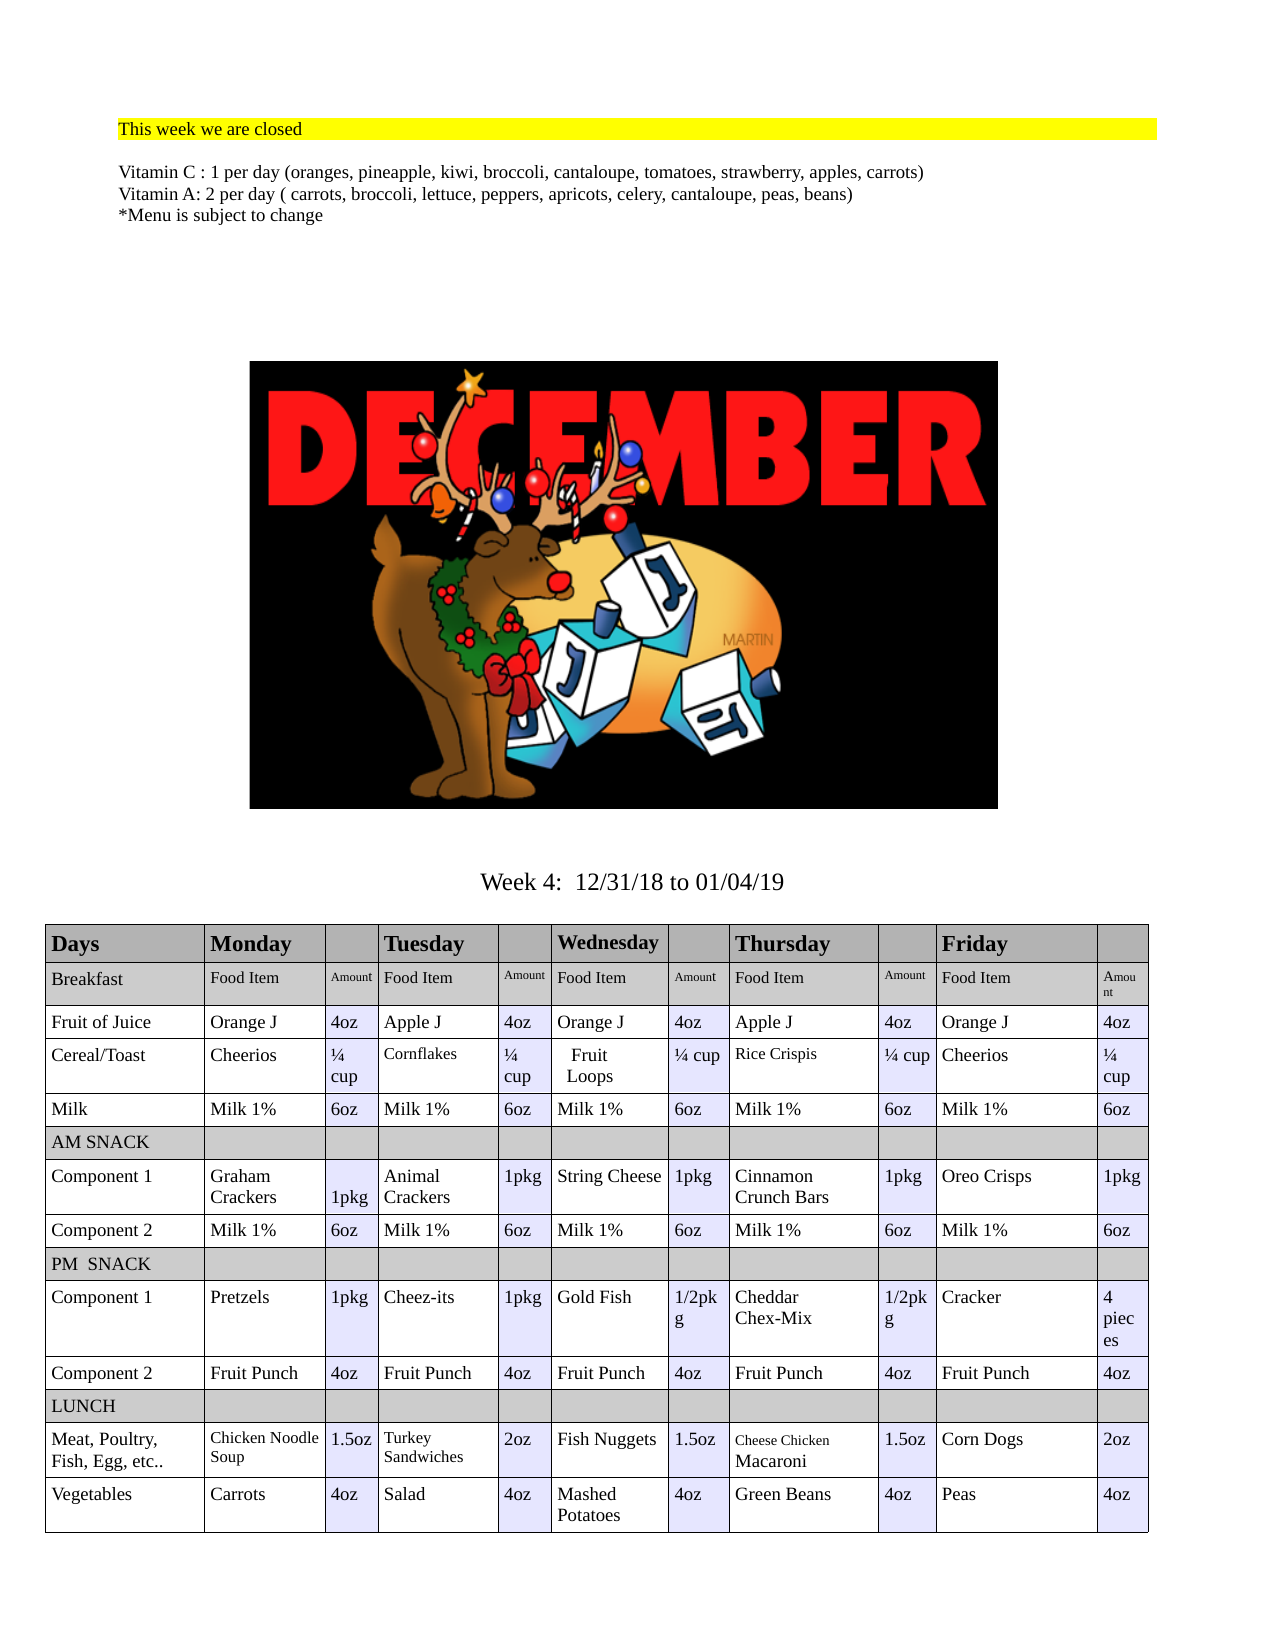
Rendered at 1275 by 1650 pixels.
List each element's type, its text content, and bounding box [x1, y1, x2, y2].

table_cell [326, 1390, 378, 1422]
table_cell Animal Crackers [379, 1160, 498, 1213]
table_cell 1/2pkg [879, 1281, 936, 1356]
table_cell 1.5oz [326, 1423, 378, 1477]
table_cell 4oz [669, 1006, 729, 1038]
table_cell Milk [46, 1094, 204, 1126]
table_cell [1098, 1127, 1148, 1159]
table_cell Food Item [379, 963, 498, 1005]
table_cell Cheerios [937, 1039, 1097, 1092]
table_cell 1pkg [326, 1281, 378, 1356]
table_cell Cheerios [205, 1039, 325, 1092]
table_cell 6oz [326, 1094, 378, 1126]
table_cell [669, 1248, 729, 1280]
table_cell [552, 1390, 668, 1422]
table_cell 4oz [499, 1478, 551, 1532]
text Vitamin C : 1 per day (oranges, pineapple, kiwi, broccoli, cantaloupe, tomatoes, strawberry, apples, carrots) [118, 161, 1157, 183]
table_cell ¼ cup [499, 1039, 551, 1092]
table_cell 4oz [879, 1006, 936, 1038]
table_header [1098, 925, 1148, 962]
table_cell Food Item [205, 963, 325, 1005]
table_cell Component 2 [46, 1215, 204, 1247]
table_header [879, 925, 936, 962]
table_cell Fruit Punch [552, 1357, 668, 1389]
table_header [326, 925, 378, 962]
table_cell [326, 1248, 378, 1280]
table_cell Milk 1% [730, 1094, 878, 1126]
text This week we are closed [118, 118, 1157, 140]
table_cell 4oz [879, 1478, 936, 1532]
text Vitamin A: 2 per day ( carrots, broccoli, lettuce, peppers, apricots, celery, cantaloupe, peas, beans) [118, 183, 1157, 204]
table_cell [730, 1390, 878, 1422]
table_cell Amount [326, 963, 378, 1005]
table_cell Pretzels [205, 1281, 325, 1356]
table_cell Corn Dogs [937, 1423, 1097, 1477]
table_cell ¼ cup [326, 1039, 378, 1092]
table_cell Milk 1% [937, 1215, 1097, 1247]
table_cell [937, 1390, 1097, 1422]
table_cell 6oz [1098, 1215, 1148, 1247]
table_cell Gold Fish [552, 1281, 668, 1356]
table_cell [379, 1127, 498, 1159]
table_cell [205, 1127, 325, 1159]
table_cell 6oz [1098, 1094, 1148, 1126]
table_cell 4oz [499, 1006, 551, 1038]
table_cell Food Item [730, 963, 878, 1005]
table_cell [669, 1127, 729, 1159]
table_cell Fruit of Juice [46, 1006, 204, 1038]
table_cell 6oz [669, 1094, 729, 1126]
table_cell [205, 1390, 325, 1422]
table_cell Orange J [552, 1006, 668, 1038]
table_cell Salad [379, 1478, 498, 1532]
table_cell [552, 1127, 668, 1159]
table_cell Fruit Punch [379, 1357, 498, 1389]
table_header Thursday [730, 925, 878, 962]
table_cell Cracker [937, 1281, 1097, 1356]
table_cell 1pkg [499, 1281, 551, 1356]
table_cell Green Beans [730, 1478, 878, 1532]
table_cell 4oz [326, 1357, 378, 1389]
table_cell 1pkg [879, 1160, 936, 1213]
table_cell 6oz [499, 1215, 551, 1247]
table_cell Fruit Loops [552, 1039, 668, 1092]
table_cell [499, 1248, 551, 1280]
table_cell 1/2pkg [669, 1281, 729, 1356]
table_cell Milk 1% [205, 1094, 325, 1126]
table_cell Mashed Potatoes [552, 1478, 668, 1532]
table_cell [379, 1390, 498, 1422]
text Week 4: 12/31/18 to 01/04/19 [118, 867, 1157, 895]
table_cell [669, 1390, 729, 1422]
table_cell Cornflakes [379, 1039, 498, 1092]
table_cell [937, 1248, 1097, 1280]
table_cell Cinnamon Crunch Bars [730, 1160, 878, 1213]
table_cell [879, 1390, 936, 1422]
table_cell [205, 1248, 325, 1280]
table_cell Turkey Sandwiches [379, 1423, 498, 1477]
table_cell Milk 1% [552, 1215, 668, 1247]
table_header Wednesday [552, 925, 668, 962]
table_cell Fruit Punch [730, 1357, 878, 1389]
table_cell Orange J [205, 1006, 325, 1038]
picture [249, 361, 998, 809]
table_cell 6oz [879, 1215, 936, 1247]
table_cell Vegetables [46, 1478, 204, 1532]
table_cell String Cheese [552, 1160, 668, 1213]
table_header [499, 925, 551, 962]
table_header Monday [205, 925, 325, 962]
table_cell Oreo Crisps [937, 1160, 1097, 1213]
table_cell Milk 1% [552, 1094, 668, 1126]
table_cell 4oz [499, 1357, 551, 1389]
table_cell Carrots [205, 1478, 325, 1532]
table_cell Milk 1% [205, 1215, 325, 1247]
table_cell 4oz [326, 1006, 378, 1038]
table_cell 6oz [879, 1094, 936, 1126]
table_header Friday [937, 925, 1097, 962]
table_cell Cheese Chicken Macaroni [730, 1423, 878, 1477]
table_cell 2oz [499, 1423, 551, 1477]
table_cell 4oz [1098, 1478, 1148, 1532]
text *Menu is subject to change [118, 204, 1157, 226]
table_cell Fruit Punch [937, 1357, 1097, 1389]
table_cell [730, 1127, 878, 1159]
table_cell Component 1 [46, 1281, 204, 1356]
table_cell ¼ cup [669, 1039, 729, 1092]
table_cell Graham Crackers [205, 1160, 325, 1213]
table_header Tuesday [379, 925, 498, 962]
table_cell [1098, 1248, 1148, 1280]
table_cell 2oz [1098, 1423, 1148, 1477]
table_cell ¼ cup [879, 1039, 936, 1092]
table_cell Milk 1% [379, 1215, 498, 1247]
table_cell [879, 1248, 936, 1280]
table_cell 6oz [669, 1215, 729, 1247]
table_cell [499, 1390, 551, 1422]
table_cell Chicken Noodle Soup [205, 1423, 325, 1477]
table_cell Orange J [937, 1006, 1097, 1038]
table_cell PM SNACK [46, 1248, 204, 1280]
table_cell Food Item [937, 963, 1097, 1005]
table_cell Breakfast [46, 963, 204, 1005]
table_cell [937, 1127, 1097, 1159]
table_cell Fish Nuggets [552, 1423, 668, 1477]
table_cell 4oz [1098, 1006, 1148, 1038]
table_cell Amount [669, 963, 729, 1005]
table_cell Component 1 [46, 1160, 204, 1213]
table_cell Apple J [730, 1006, 878, 1038]
table_cell Cheez-its [379, 1281, 498, 1356]
table_cell Meat, Poultry, Fish, Egg, etc.. [46, 1423, 204, 1477]
table_cell 1pkg [1098, 1160, 1148, 1213]
table_cell Food Item [552, 963, 668, 1005]
table_cell 4oz [669, 1478, 729, 1532]
table_cell [499, 1127, 551, 1159]
table_cell Milk 1% [730, 1215, 878, 1247]
table_cell [1098, 1390, 1148, 1422]
table_header [669, 925, 729, 962]
table_cell 4 pieces [1098, 1281, 1148, 1356]
table_cell 1pkg [326, 1160, 378, 1213]
table_cell 1.5oz [669, 1423, 729, 1477]
table_cell Cheddar Chex-Mix [730, 1281, 878, 1356]
table_cell 4oz [669, 1357, 729, 1389]
table_cell Apple J [379, 1006, 498, 1038]
table_cell 4oz [326, 1478, 378, 1532]
table_cell 1.5oz [879, 1423, 936, 1477]
table_cell 6oz [326, 1215, 378, 1247]
table_header Days [46, 925, 204, 962]
table_cell [552, 1248, 668, 1280]
table_cell Rice Crispis [730, 1039, 878, 1092]
table_cell Cereal/Toast [46, 1039, 204, 1092]
table_cell [879, 1127, 936, 1159]
table_cell Milk 1% [937, 1094, 1097, 1126]
table_cell Peas [937, 1478, 1097, 1532]
table_cell LUNCH [46, 1390, 204, 1422]
table_cell Amount [879, 963, 936, 1005]
table_cell 6oz [499, 1094, 551, 1126]
table_cell [730, 1248, 878, 1280]
table_cell [326, 1127, 378, 1159]
table_cell ¼ cup [1098, 1039, 1148, 1092]
table_cell Milk 1% [379, 1094, 498, 1126]
table_cell Amount [499, 963, 551, 1005]
table_cell 4oz [879, 1357, 936, 1389]
table_cell [379, 1248, 498, 1280]
table_cell AM SNACK [46, 1127, 204, 1159]
table_cell Fruit Punch [205, 1357, 325, 1389]
table_cell Component 2 [46, 1357, 204, 1389]
table_cell 4oz [1098, 1357, 1148, 1389]
table_cell Amount [1098, 963, 1148, 1005]
table_cell 1pkg [669, 1160, 729, 1213]
table_cell 1pkg [499, 1160, 551, 1213]
